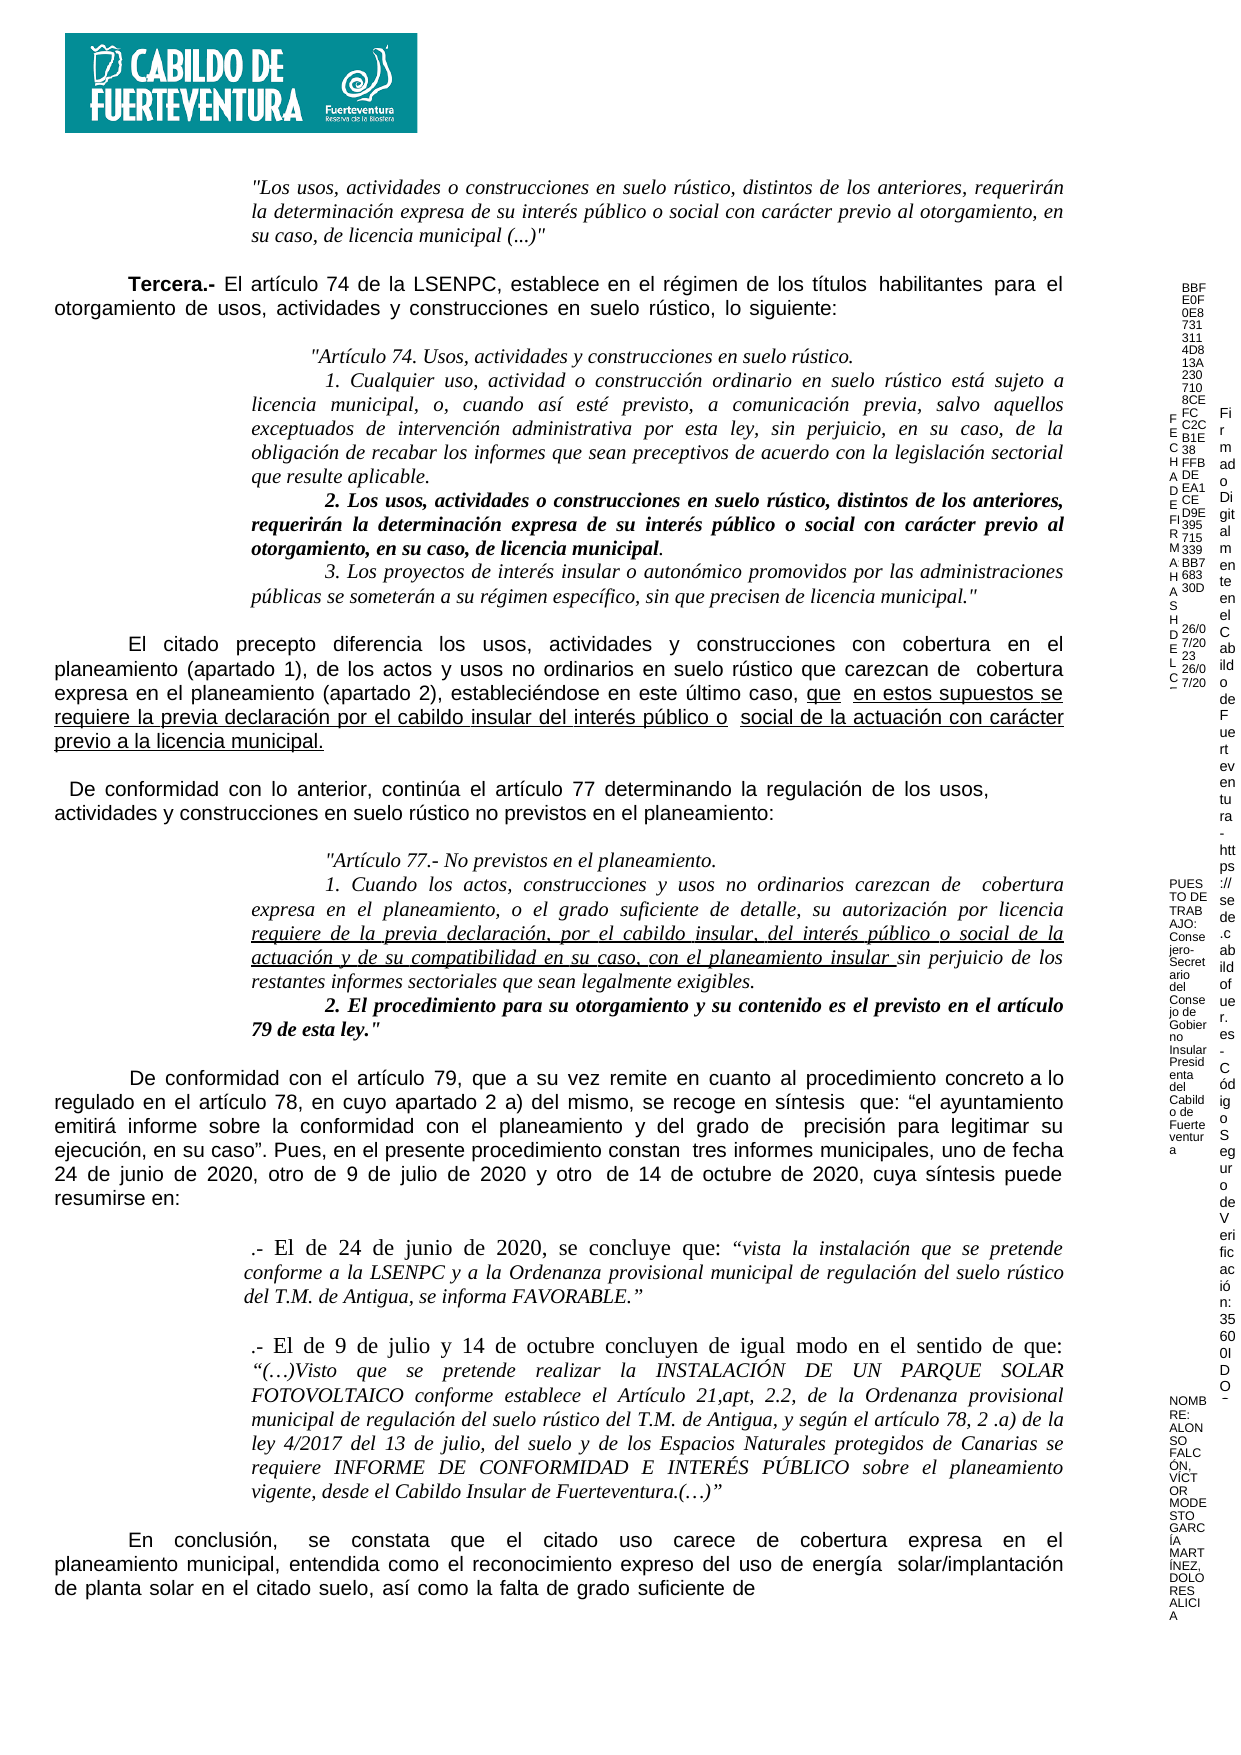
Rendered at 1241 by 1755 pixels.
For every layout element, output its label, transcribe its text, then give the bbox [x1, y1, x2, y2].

text .- El de 9 de julio y 14 de octubre concluyen de igual modo en el sentido de que: “(…)Visto que se pretende realizar la INSTALACIÓN DE UN PARQUE SOLAR FOTOVOLTAICO conforme establece el Artículo 21,apt, 2.2, de la Ordenanza provisional municipal de regulación del suelo rústico del T.M. de Antigua, y según el artículo 78, 2 .a) de la ley 4/2017 del 13 de julio, del suelo y de los Espacios Naturales protegidos de Canarias se requiere INFORME DE CONFORMIDAD E INTERÉS PÚBLICO sobre el planeamiento vigente, desde el Cabildo Insular de Fuerteventura.(…)” [251, 1332, 1064, 1503]
text Firmado Digitalmente en el Cabildo de Fuerteventura - https://sede.cabildofuer.es - Código Seguro de Verificación: 35600IDOC2A323632C8DB4CC49A3 [1219, 405, 1236, 1399]
text Consejero-Secretario del Consejo de Gobierno Insular Presidenta del Cabildo de Fuerteventura [1169, 932, 1207, 1157]
text NOMBRE: [1169, 1395, 1209, 1422]
text [1179, 280, 1209, 593]
text De conformidad con lo anterior, continúa el artículo 77 determinando la regulación de los usos, actividades y construcciones en suelo rústico no previstos en el planeamiento: [54, 777, 1081, 825]
text 1. Cualquier uso, actividad o construcción ordinario en suelo rústico está sujeto a licencia municipal, o, cuando así esté previsto, a comunicación previa, salvo aquellos exceptuados de intervención administrativa por esta ley, sin perjuicio, en su caso, de la obligación de recabar los informes que sean preceptivos de acuerdo con la legislación sectorial que resulte aplicable. [251, 368, 1064, 488]
text FECHA DE FIRMA: HASH DEL CERTIFICADO: [1169, 412, 1184, 688]
text 26/07/2023 [1182, 623, 1209, 663]
text El citado precepto diferencia los usos, actividades y construcciones con cobertura en el planeamiento (apartado 1), de los actos y usos no ordinarios en suelo rústico que carezcan de cobertura expresa en el planeamiento (apartado 2), estableciéndose en este último caso, que en estos supuestos se requiere la previa declaración por el cabildo insular del interés público o social de la actuación con carácter previo a la licencia municipal. [54, 632, 1064, 753]
text 3. Los proyectos de interés insular o autonómico promovidos por las administraciones públicas se someterán a su régimen específico, sin que precisen de licencia municipal." [251, 559, 1064, 608]
text Tercera.- El artículo 74 de la LSENPC, establece en el régimen de los títulos habilitantes para el otorgamiento de usos, actividades y construcciones en suelo rústico, lo siguiente: [54, 272, 1064, 320]
text ALONSO FALCÓN, VÍCTOR MODESTO GARCÍA MARTÍNEZ, DOLORES ALICIA [1169, 1422, 1207, 1622]
text De conformidad con el artículo 79, que a su vez remite en cuanto al procedimiento concreto a lo regulado en el artículo 78, en cuyo apartado 2 a) del mismo, se recoge en síntesis que: “el ayuntamiento emitirá informe sobre la conformidad con el planeamiento y del grado de precisión para legitimar su ejecución, en su caso”. Pues, en el presente procedimiento constan tres informes municipales, uno de fecha 24 de junio de 2020, otro de 9 de julio de 2020 y otro de 14 de octubre de 2020, cuya síntesis puede resumirse en: [54, 1065, 1064, 1210]
text BBFE0F0E87313114D813A2307108CEFCC2CB1E38 FFBDEEA1CED9E395715339BB768330D3CC2EDAE0 [1182, 282, 1207, 593]
text 26/07/2023 [1182, 663, 1209, 689]
subtitle 2. Los usos, actividades o construcciones en suelo rústico, distintos de los anteriores, requerirán la determinación expresa de su interés público o social con carácter previo al otorgamiento, en su caso, de licencia municipal. [251, 489, 1064, 559]
text En conclusión, se constata que el citado uso carece de cobertura expresa en el planeamiento municipal, entendida como el reconocimiento expreso del uso de energía solar/implantación de planta solar en el citado suelo, así como la falta de grado suficiente de [54, 1527, 1064, 1600]
text "Los usos, actividades o construcciones en suelo rústico, distintos de los anteriores, requerirán la determinación expresa de su interés público o social con carácter previo al otorgamiento, en su caso, de licencia municipal (...)" [251, 175, 1064, 247]
text 1. Cuando los actos, construcciones y usos no ordinarios carezcan de cobertura expresa en el planeamiento, o el grado suficiente de detalle, su autorización por licencia requiere de la previa declaración, por el cabildo insular, del interés público o social de la [251, 872, 1064, 941]
text "Artículo 77.- No previstos en el planeamiento. [325, 848, 1217, 872]
subtitle 2. El procedimiento para su otorgamiento y su contenido es el previsto en el artículo 79 de esta ley." [251, 993, 1064, 1041]
text actuación y de su compatibilidad en su caso, con el planeamiento insular sin perjuicio de los restantes informes sectoriales que sean legalmente exigibles. [251, 943, 1064, 993]
text .- El de 24 de junio de 2020, se concluye que: “vista la instalación que se pretende conforme a la LSENPC y a la Ordenanza provisional municipal de regulación del suelo rústico del T.M. de Antigua, se informa FAVORABLE.” [243, 1234, 1064, 1308]
text PUESTO DE TRABAJO: [1169, 877, 1209, 931]
text [1167, 877, 1209, 1182]
text "Artículo 74. Usos, actividades y construcciones en suelo rústico. [310, 343, 1179, 368]
